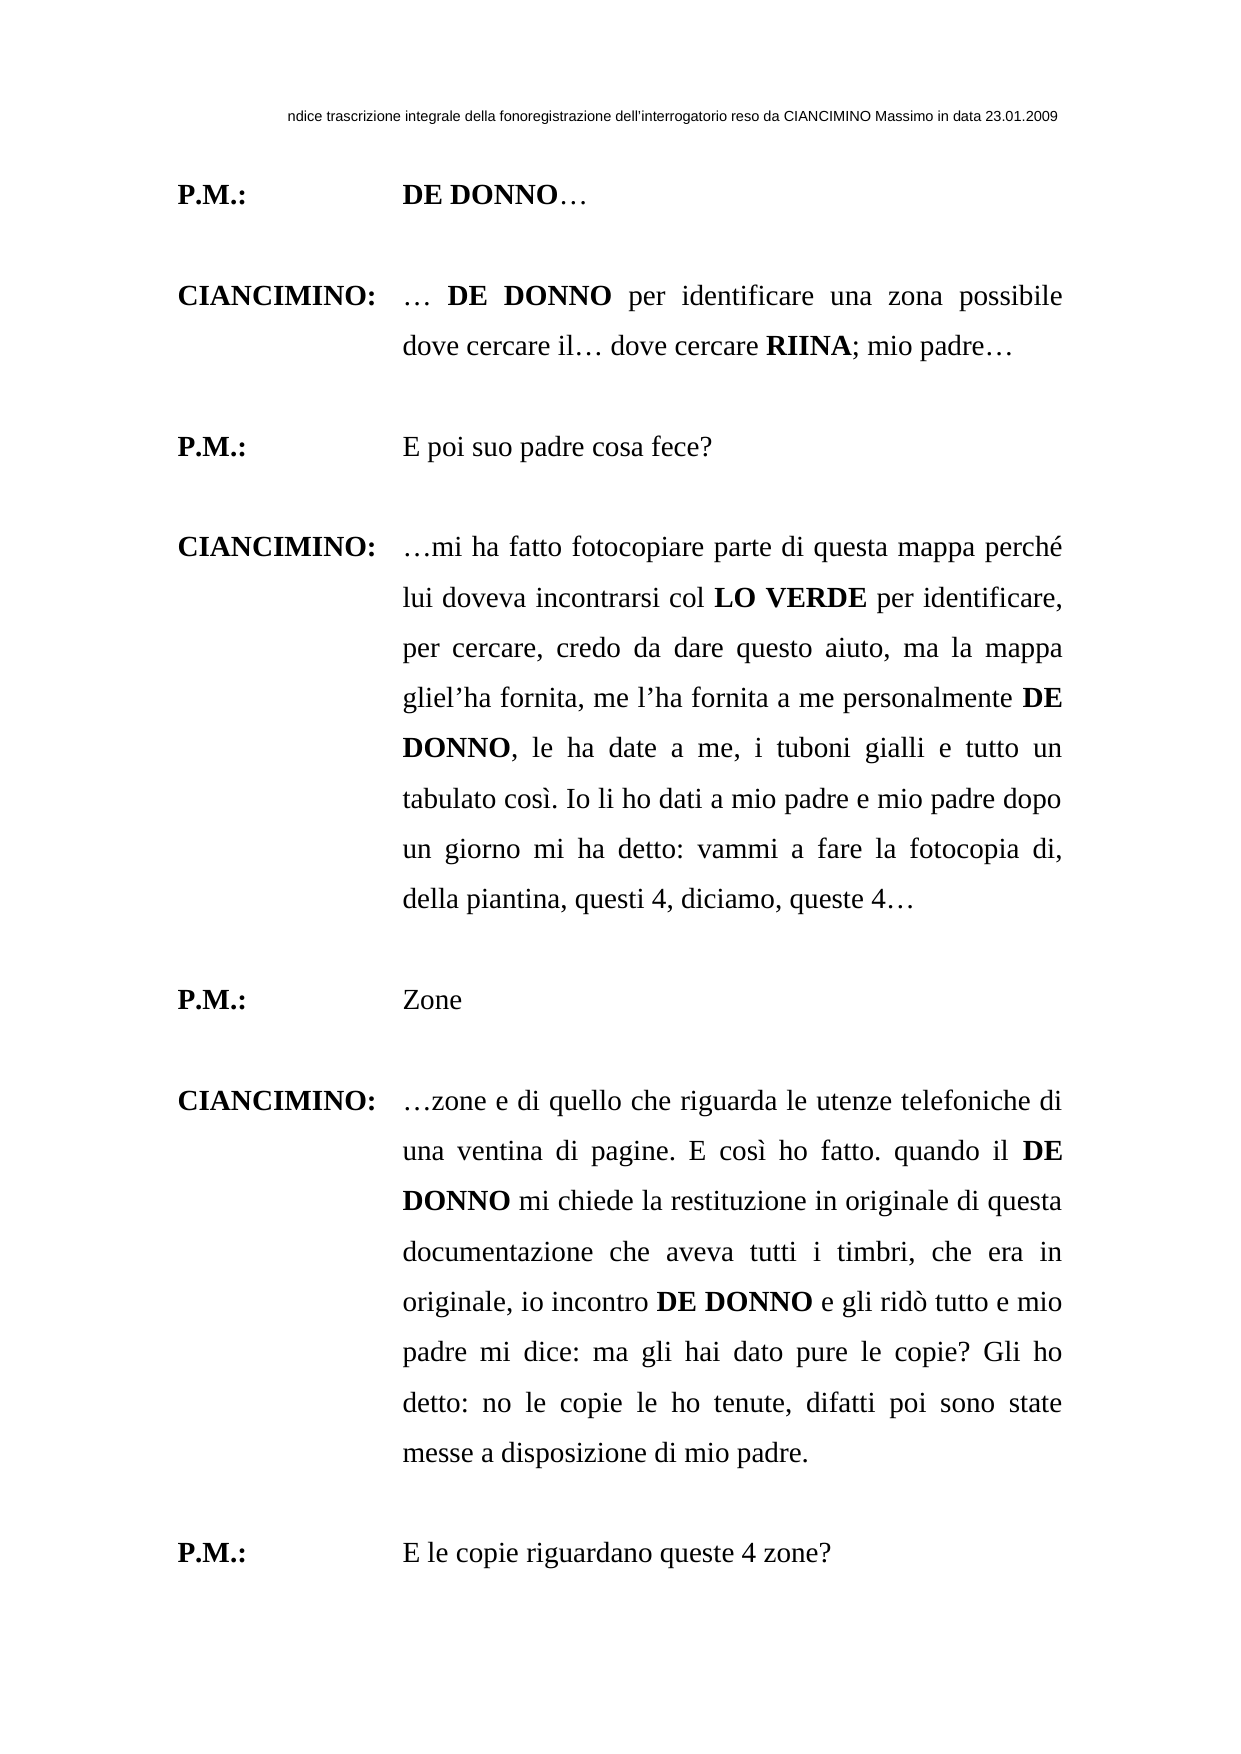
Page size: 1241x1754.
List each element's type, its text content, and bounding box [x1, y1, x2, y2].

text P.M.: E poi suo padre cosa fece? [177, 429, 1063, 462]
text P.M.: E le copie riguardano queste 4 zone? [177, 1536, 1063, 1569]
text P.M.: DE DONNO… [177, 177, 1063, 211]
text CIANCIMINO: …zone e di quello che riguarda le utenze telefoniche di una ventina di pagine. E così ho fatto. quando il DE DONNO mi chiede la restituzione in originale di questa documentazione che aveva tutti i timbri, che era in originale, io incontro DE DONNO e gli ridò tutto e mio padre mi dice: ma gli hai dato pure le copie? Gli ho detto: no le copie le ho tenute, difatti poi sono state messe a disposizione di mio padre. [177, 1083, 1063, 1468]
text CIANCIMINO: …mi ha fatto fotocopiare parte di questa mappa perché lui doveva incontrarsi col LO VERDE per identificare, per cercare, credo da dare questo aiuto, ma la mappa gliel’ha fornita, me l’ha fornita a me personalmente DE DONNO, le ha date a me, i tuboni gialli e tutto un tabulato così. Io li ho dati a mio padre e mio padre dopo un giorno mi ha detto: vammi a fare la fotocopia di, della piantina, questi 4, diciamo, queste 4… [177, 529, 1063, 915]
text P.M.: Zone [177, 982, 1063, 1016]
text CIANCIMINO: … DE DONNO per identificare una zona possibile dove cercare il… dove cercare RIINA; mio padre… [177, 278, 1063, 362]
